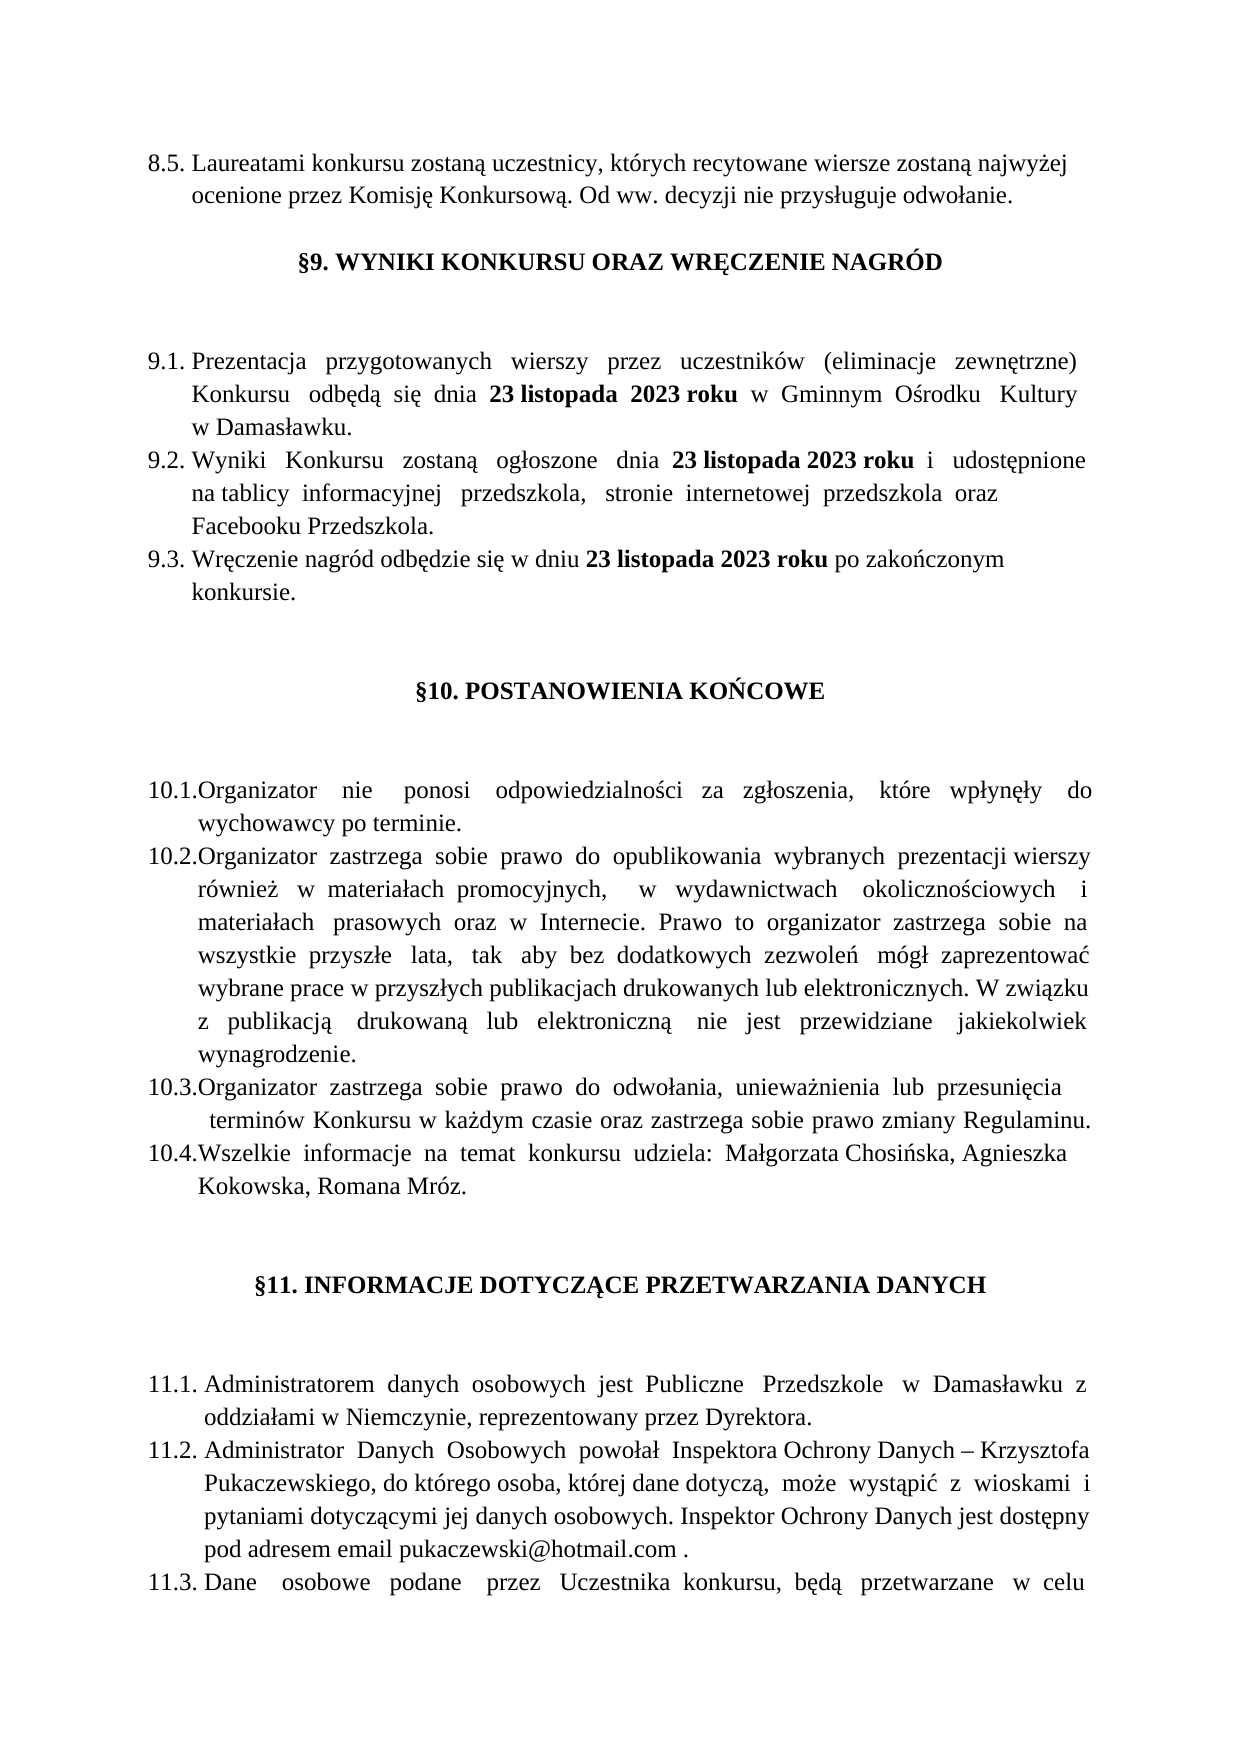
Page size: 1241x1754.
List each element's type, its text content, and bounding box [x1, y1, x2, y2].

text wszystkie przyszłe lata, tak aby bez dodatkowych zezwoleń mógł zaprezentować [148, 940, 1093, 969]
text 10.1.Organizator nie ponosi odpowiedzialności za zgłoszenia, które wpłynęły do [148, 775, 1093, 804]
text konkursie. [148, 577, 1093, 606]
text wychowawcy po terminie. [148, 808, 1093, 837]
text terminów Konkursu w każdym czasie oraz zastrzega sobie prawo zmiany Regulaminu. 10.4.Wszelkie informacje na temat konkursu udziela: Małgorzata Chosińska, Agnieszka [148, 1105, 1093, 1167]
text 9.2. Wyniki Konkursu zostaną ogłoszone dnia 23 listopada 2023 roku i udostępnione [148, 445, 1093, 473]
text §11. INFORMACJE DOTYCZĄCE PRZETWARZANIA DANYCH [148, 1270, 1093, 1299]
text §10. POSTANOWIENIA KOŃCOWE [148, 676, 1093, 705]
text 11.1. Administratorem danych osobowych jest Publiczne Przedszkole w Damasławku z [148, 1369, 1093, 1398]
text 11.2. Administrator Danych Osobowych powołał Inspektora Ochrony Danych – Krzysztofa [148, 1435, 1093, 1464]
text 9.3. Wręczenie nagród odbędzie się w dniu 23 listopada 2023 roku po zakończonym [148, 544, 1093, 573]
text materiałach prasowych oraz w Internecie. Prawo to organizator zastrzega sobie na [148, 907, 1093, 936]
text Kokowska, Romana Mróz. [148, 1171, 1093, 1200]
text oddziałami w Niemczynie, reprezentowany przez Dyrektora. [148, 1402, 1093, 1431]
text §9. WYNIKI KONKURSU ORAZ WRĘCZENIE NAGRÓD [148, 247, 1093, 275]
text wynagrodzenie. [148, 1039, 1093, 1068]
text pytaniami dotyczącymi jej danych osobowych. Inspektor Ochrony Danych jest dostępny [148, 1501, 1093, 1530]
text z publikacją drukowaną lub elektroniczną nie jest przewidziane jakiekolwiek [148, 1006, 1093, 1035]
text 8.5. Laureatami konkursu zostaną uczestnicy, których recytowane wiersze zostaną najwyżej [148, 148, 1093, 176]
text ocenione przez Komisję Konkursową. Od ww. decyzji nie przysługuje odwołanie. [148, 181, 1093, 209]
text 9.1. Prezentacja przygotowanych wierszy przez uczestników (eliminacje zewnętrzne) [148, 346, 1093, 374]
text wybrane prace w przyszłych publikacjach drukowanych lub elektronicznych. W związku [148, 973, 1093, 1002]
text pod adresem email pukaczewski@hotmail.com . [148, 1534, 1093, 1563]
text na tablicy informacyjnej przedszkola, stronie internetowej przedszkola oraz [148, 478, 1093, 507]
text w Damasławku. [148, 412, 1093, 441]
text 10.2.Organizator zastrzega sobie prawo do opublikowania wybranych prezentacji wierszy [148, 841, 1093, 870]
text 11.3. Dane osobowe podane przez Uczestnika konkursu, będą przetwarzane w celu [148, 1567, 1093, 1596]
text również w materiałach promocyjnych, w wydawnictwach okolicznościowych i [148, 874, 1093, 903]
text Konkursu odbędą się dnia 23 listopada 2023 roku w Gminnym Ośrodku Kultury [148, 379, 1093, 407]
text 10.3.Organizator zastrzega sobie prawo do odwołania, unieważnienia lub przesunięcia [148, 1072, 1093, 1101]
text Pukaczewskiego, do którego osoba, której dane dotyczą, może wystąpić z wioskami i [148, 1468, 1093, 1497]
text Facebooku Przedszkola. [148, 511, 1093, 539]
